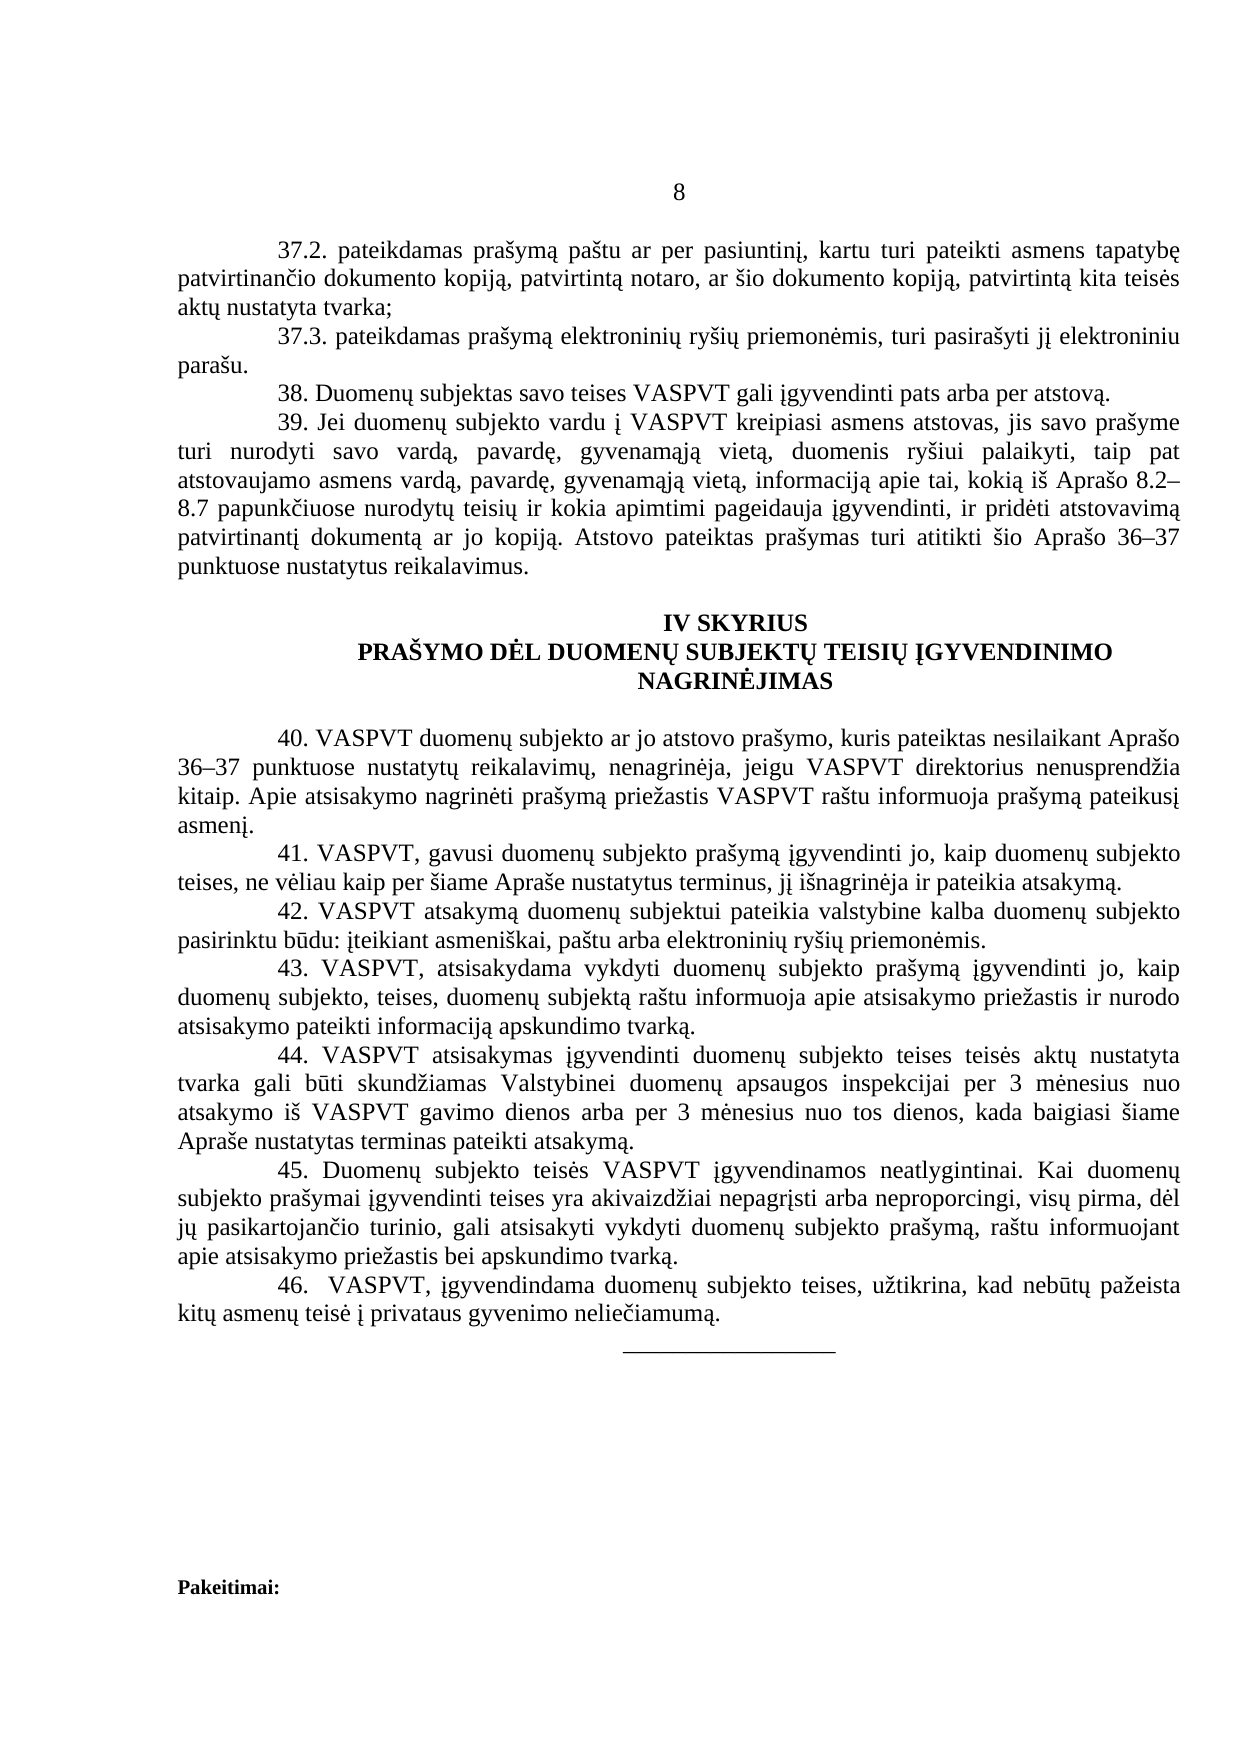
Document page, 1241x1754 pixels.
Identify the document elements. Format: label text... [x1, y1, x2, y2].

text _________________ [177, 1327, 1181, 1356]
text 40. VASPVT duomenų subjekto ar jo atstovo prašymo, kuris pateiktas nesilaikant Aprašo 36–37 punktuose nustatytų reikalavimų, nenagrinėja, jeigu VASPVT direktorius nenusprendžia kitaip. Apie atsisakymo nagrinėti prašymą priežastis VASPVT raštu informuoja prašymą pateikusį asmenį. [177, 723, 1181, 838]
text IV SKYRIUS [290, 608, 1181, 637]
text 46. VASPVT, įgyvendindama duomenų subjekto teises, užtikrina, kad nebūtų pažeista kitų asmenų teisė į privataus gyvenimo neliečiamumą. [177, 1270, 1181, 1327]
text 39. Jei duomenų subjekto vardu į VASPVT kreipiasi asmens atstovas, jis savo prašyme turi nurodyti savo vardą, pavardę, gyvenamąją vietą, duomenis ryšiui palaikyti, taip pat atstovaujamo asmens vardą, pavardę, gyvenamąją vietą, informaciją apie tai, kokią iš Aprašo 8.2–8.7 papunkčiuose nurodytų teisių ir kokia apimtimi pageidauja įgyvendinti, ir pridėti atstovavimą patvirtinantį dokumentą ar jo kopiją. Atstovo pateiktas prašymas turi atitikti šio Aprašo 36–37 punktuose nustatytus reikalavimus. [177, 407, 1181, 580]
text 44. VASPVT atsisakymas įgyvendinti duomenų subjekto teises teisės aktų nustatyta tvarka gali būti skundžiamas Valstybinei duomenų apsaugos inspekcijai per 3 mėnesius nuo atsakymo iš VASPVT gavimo dienos arba per 3 mėnesius nuo tos dienos, kada baigiasi šiame Apraše nustatytas terminas pateikti atsakymą. [177, 1040, 1181, 1155]
text 42. VASPVT atsakymą duomenų subjektui pateikia valstybine kalba duomenų subjekto pasirinktu būdu: įteikiant asmeniškai, paštu arba elektroninių ryšių priemonėmis. [177, 896, 1181, 953]
text 41. VASPVT, gavusi duomenų subjekto prašymą įgyvendinti jo, kaip duomenų subjekto teises, ne vėliau kaip per šiame Apraše nustatytus terminus, jį išnagrinėja ir pateikia atsakymą. [177, 838, 1181, 896]
text PRAŠYMO DĖL DUOMENŲ SUBJEKTŲ TEISIŲ ĮGYVENDINIMO NAGRINĖJIMAS [290, 637, 1181, 695]
text 37.3. pateikdamas prašymą elektroninių ryšių priemonėmis, turi pasirašyti jį elektroniniu parašu. [177, 321, 1181, 378]
text 37.2. pateikdamas prašymą paštu ar per pasiuntinį, kartu turi pateikti asmens tapatybę patvirtinančio dokumento kopiją, patvirtintą notaro, ar šio dokumento kopiją, patvirtintą kita teisės aktų nustatyta tvarka; [177, 235, 1181, 321]
text Pakeitimai: [177, 1575, 1181, 1599]
text 38. Duomenų subjektas savo teises VASPVT gali įgyvendinti pats arba per atstovą. [177, 378, 1181, 407]
text 45. Duomenų subjekto teisės VASPVT įgyvendinamos neatlygintinai. Kai duomenų subjekto prašymai įgyvendinti teises yra akivaizdžiai nepagrįsti arba neproporcingi, visų pirma, dėl jų pasikartojančio turinio, gali atsisakyti vykdyti duomenų subjekto prašymą, raštu informuojant apie atsisakymo priežastis bei apskundimo tvarką. [177, 1155, 1181, 1270]
text 43. VASPVT, atsisakydama vykdyti duomenų subjekto prašymą įgyvendinti jo, kaip duomenų subjekto, teises, duomenų subjektą raštu informuoja apie atsisakymo priežastis ir nurodo atsisakymo pateikti informaciją apskundimo tvarką. [177, 953, 1181, 1040]
